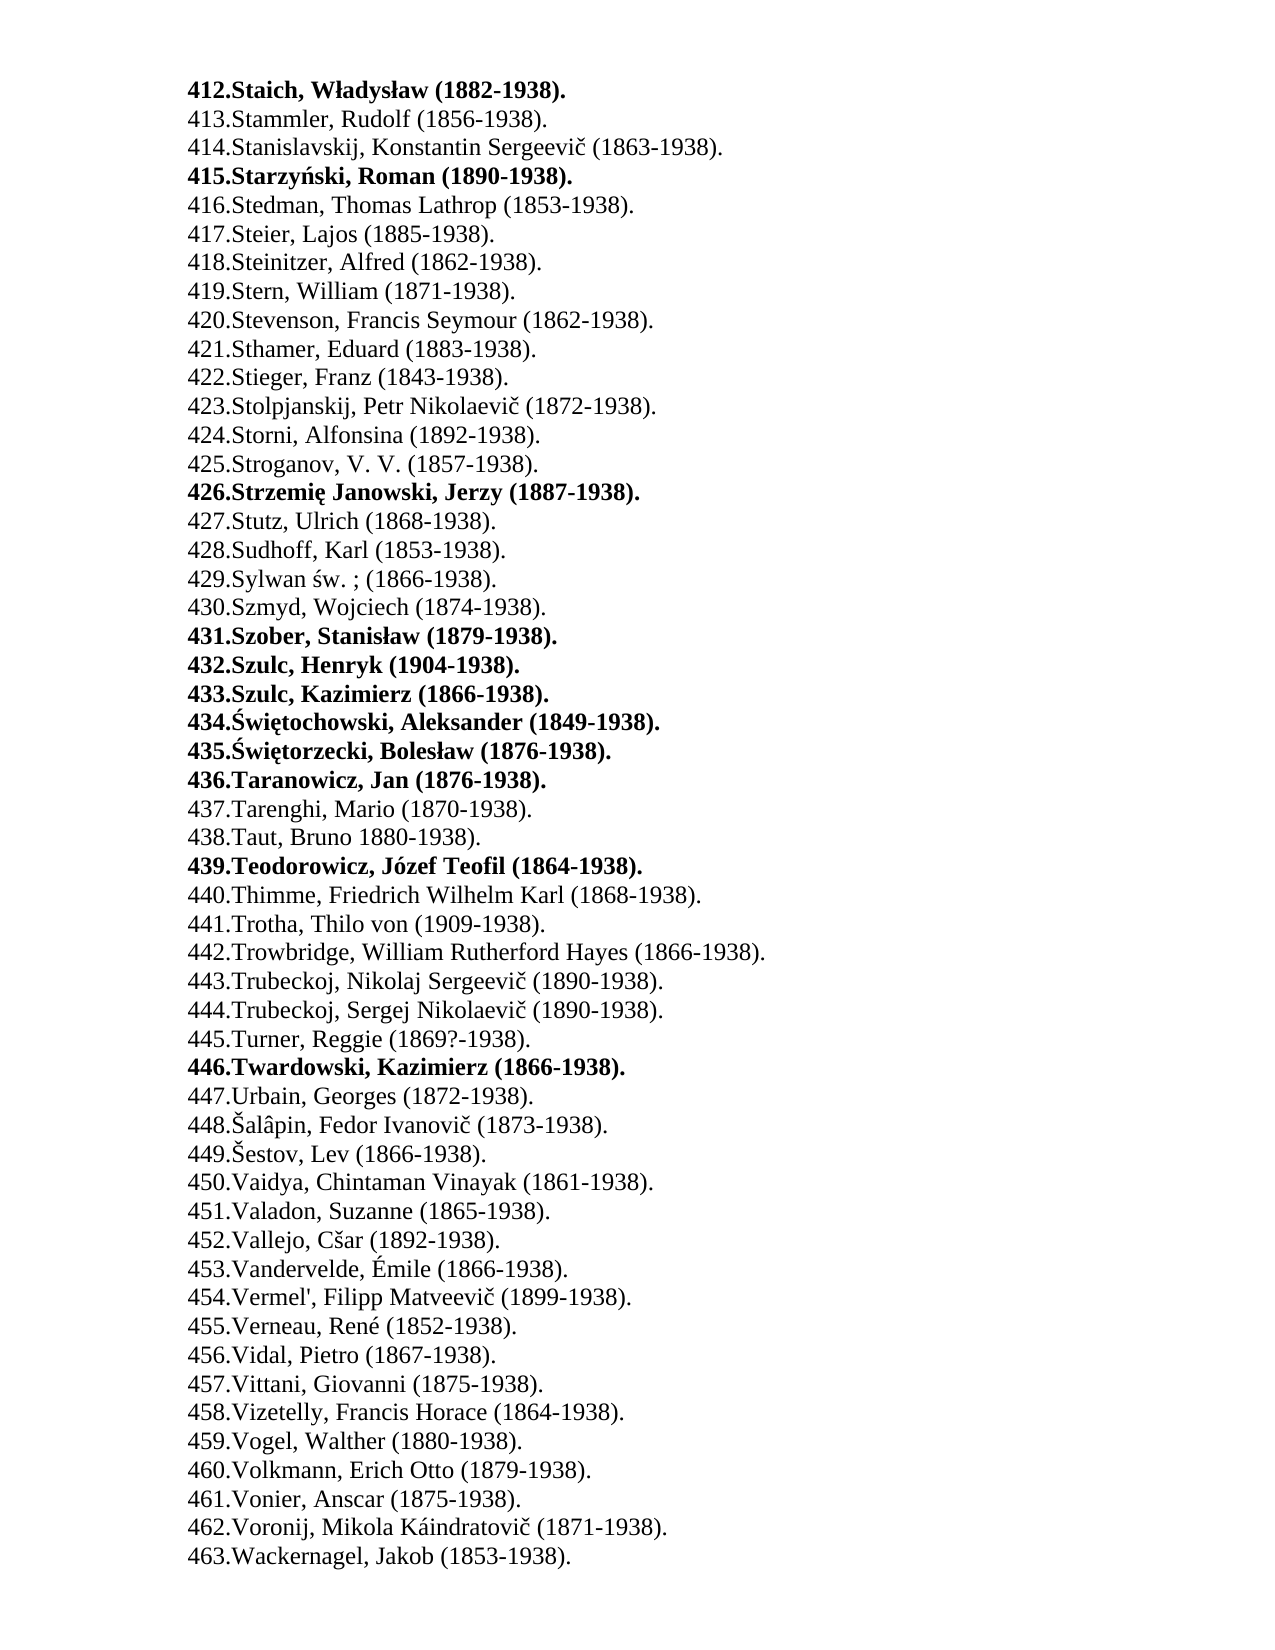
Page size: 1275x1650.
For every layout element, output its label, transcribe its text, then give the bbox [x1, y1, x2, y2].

list Stolpjanskij, Petr Nikolaevič (1872-1938). [187, 391, 1125, 420]
list Świętochowski, Aleksander (1849-1938). [187, 707, 1125, 736]
list Twardowski, Kazimierz (1866-1938). [187, 1052, 1125, 1081]
list Turner, Reggie (1869?-1938). [187, 1024, 1125, 1052]
list Verneau, René (1852-1938). [187, 1311, 1125, 1340]
list Vonier, Anscar (1875-1938). [187, 1484, 1125, 1512]
list Trowbridge, William Rutherford Hayes (1866-1938). [187, 937, 1125, 966]
list Vogel, Walther (1880-1938). [187, 1426, 1125, 1455]
list Stanislavskij, Konstantin Sergeevič (1863-1938). [187, 132, 1125, 161]
list Trubeckoj, Nikolaj Sergeevič (1890-1938). [187, 966, 1125, 995]
list Urbain, Georges (1872-1938). [187, 1081, 1125, 1110]
list Starzyński, Roman (1890-1938). [187, 161, 1125, 190]
list Świętorzecki, Bolesław (1876-1938). [187, 736, 1125, 765]
list Sylwan św. ; (1866-1938). [187, 564, 1125, 592]
list Stroganov, V. V. (1857-1938). [187, 449, 1125, 477]
list Szulc, Henryk (1904-1938). [187, 650, 1125, 679]
list Sudhoff, Karl (1853-1938). [187, 535, 1125, 564]
list Steier, Lajos (1885-1938). [187, 219, 1125, 247]
list Vandervelde, Émile (1866-1938). [187, 1254, 1125, 1282]
list Storni, Alfonsina (1892-1938). [187, 420, 1125, 449]
list Vermel', Filipp Matveevič (1899-1938). [187, 1282, 1125, 1311]
list Stedman, Thomas Lathrop (1853-1938). [187, 190, 1125, 219]
list Volkmann, Erich Otto (1879-1938). [187, 1455, 1125, 1484]
list Trubeckoj, Sergej Nikolaevič (1890-1938). [187, 995, 1125, 1024]
list Stevenson, Francis Seymour (1862-1938). [187, 305, 1125, 334]
list Stern, William (1871-1938). [187, 276, 1125, 305]
list Šestov, Lev (1866-1938). [187, 1139, 1125, 1167]
list Vizetelly, Francis Horace (1864-1938). [187, 1397, 1125, 1426]
list Vaidya, Chintaman Vinayak (1861-1938). [187, 1167, 1125, 1196]
list Szober, Stanisław (1879-1938). [187, 621, 1125, 650]
list Stieger, Franz (1843-1938). [187, 362, 1125, 391]
list Szmyd, Wojciech (1874-1938). [187, 592, 1125, 621]
list Wackernagel, Jakob (1853-1938). [187, 1541, 1125, 1570]
list Šalâpin, Fedor Ivanovič (1873-1938). [187, 1110, 1125, 1139]
list Szulc, Kazimierz (1866-1938). [187, 679, 1125, 707]
list Tarenghi, Mario (1870-1938). [187, 794, 1125, 822]
list Taranowicz, Jan (1876-1938). [187, 765, 1125, 794]
list Vallejo, Cšar (1892-1938). [187, 1225, 1125, 1254]
list Stutz, Ulrich (1868-1938). [187, 506, 1125, 535]
list Trotha, Thilo von (1909-1938). [187, 909, 1125, 937]
list Stammler, Rudolf (1856-1938). [187, 104, 1125, 132]
list Sthamer, Eduard (1883-1938). [187, 334, 1125, 362]
list Strzemię Janowski, Jerzy (1887-1938). [187, 477, 1125, 506]
list Vidal, Pietro (1867-1938). [187, 1340, 1125, 1369]
list Teodorowicz, Józef Teofil (1864-1938). [187, 851, 1125, 880]
list Steinitzer, Alfred (1862-1938). [187, 247, 1125, 276]
list Vittani, Giovanni (1875-1938). [187, 1369, 1125, 1397]
list Thimme, Friedrich Wilhelm Karl (1868-1938). [187, 880, 1125, 909]
list Valadon, Suzanne (1865-1938). [187, 1196, 1125, 1225]
list Staich, Władysław (1882-1938). [187, 75, 1125, 104]
list Taut, Bruno 1880-1938). [187, 822, 1125, 851]
list Voronij, Mikola Káindratovič (1871-1938). [187, 1512, 1125, 1541]
